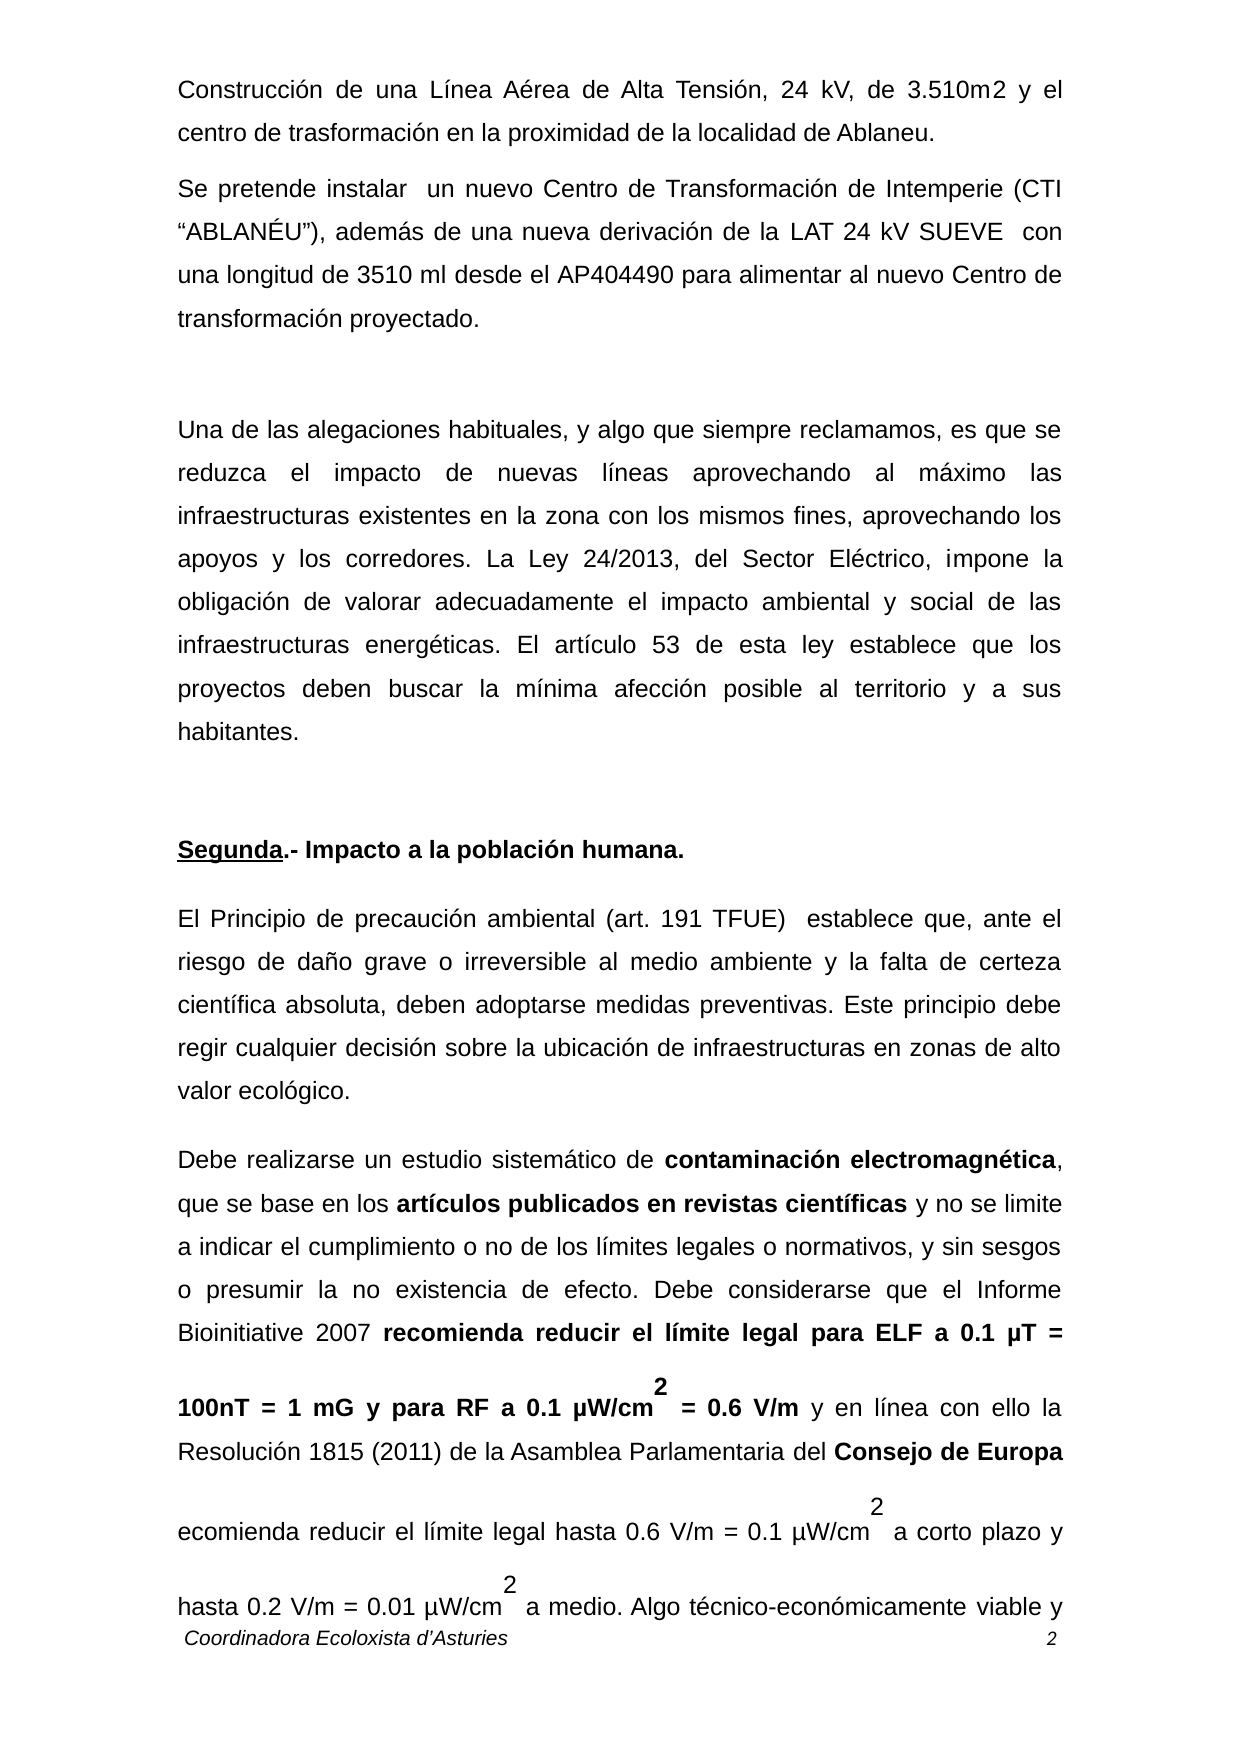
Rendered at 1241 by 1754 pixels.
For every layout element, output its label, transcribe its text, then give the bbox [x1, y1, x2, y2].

text El Principio de precaución ambiental (art. 191 TFUE) establece que, ante el riesgo de daño grave o irreversible al medio ambiente y la falta de certeza científica absoluta, deben adoptarse medidas preventivas. Este principio debe regir cualquier decisión sobre la ubicación de infraestructuras en zonas de alto valor ecológico. [177, 903, 1063, 1105]
text Se pretende instalar un nuevo Centro de Transformación de Intemperie (CTI “ABLANÉU”), además de una nueva derivación de la LAT 24 kV SUEVE con una longitud de 3510 ml desde el AP404490 para alimentar al nuevo Centro de transformación proyectado. [177, 174, 1063, 332]
text Debe realizarse un estudio sistemático de contaminación electromagnética, que se base en los artículos publicados en revistas científicas y no se limite a indicar el cumplimiento o no de los límites legales o normativos, y sin sesgos o presumir la no existencia de efecto. Debe considerarse que el Informe Bioinitiative 2007 recomienda reducir el límite legal para ELF a 0.1 µT = 100nT = 1 mG y para RF a 0.1 µW/cm2 = 0.6 V/m y en línea con ello la Resolución 1815 (2011) de la Asamblea Parlamentaria del Consejo de Europa ecomienda reducir el límite legal hasta 0.6 V/m = 0.1 µW/cm2 a corto plazo y hasta 0.2 V/m = 0.01 µW/cm2 a medio. Algo técnico-económicamente viable y por tanto recomendable su realización aplicando el principio de precaución. Debe tenerse en cuenta las referencias señaladas en el “Manifiesto Europeo de apoyo a una Iniciativa Ciudadana Europea (ICE) por una regulación de la exposición a los campos electromagnéticos (CEM) que proteja realmente la salud pública”, la revisión “Evaluation of Mobile Phone and Cordless Phone Use and Glioma Risk Using the Bradford Hill Viewpoints from 1965 on Association or Causation” publicada en la revista científica BioMed Research International, la revisión “Comments on the US National Toxicology Program technical reports on toxicology and carcinogenesis study in rats exposed to whole-body radiofrequency radiation at 900 MHz and in mice exposed to whole-body radiofrequency radiation at 1,900 MHz” publicada en la revista International Journal of Oncology, y otras referencias científicas recopiladas por “Physicians for Safe Technology” y “Americans for Responsible Technology”. [177, 1146, 1063, 1621]
text Construcción de una Línea Aérea de Alta Tensión, 24 kV, de 3.510m2 y el centro de trasformación en la proximidad de la localidad de Ablaneu. [177, 75, 1063, 147]
text Una de las alegaciones habituales, y algo que siempre reclamamos, es que se reduzca el impacto de nuevas líneas aprovechando al máximo las infraestructuras existentes en la zona con los mismos fines, aprovechando los apoyos y los corredores. La Ley 24/2013, del Sector Eléctrico, impone la obligación de valorar adecuadamente el impacto ambiental y social de las infraestructuras energéticas. El artículo 53 de esta ley establece que los proyectos deben buscar la mínima afección posible al territorio y a sus habitantes. [177, 415, 1063, 746]
text Segunda.- Impacto a la población humana. [177, 835, 1063, 864]
